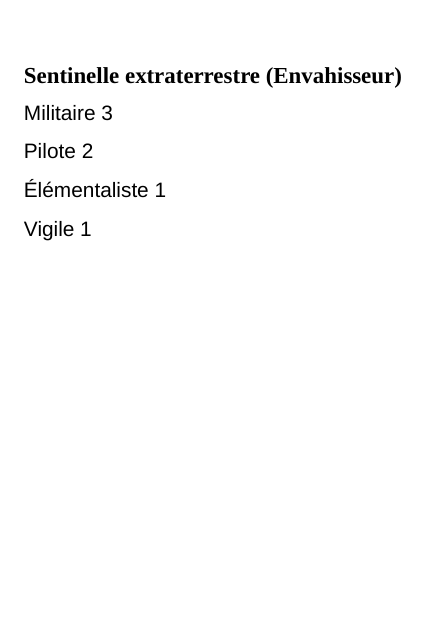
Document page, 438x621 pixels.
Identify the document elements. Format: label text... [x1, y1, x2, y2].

text Élémentaliste 1 [24, 178, 413, 202]
text Vigile 1 [24, 216, 413, 240]
subtitle Sentinelle extraterrestre (Envahisseur) [24, 62, 413, 88]
text Militaire 3 [24, 101, 413, 125]
text Pilote 2 [24, 139, 413, 163]
